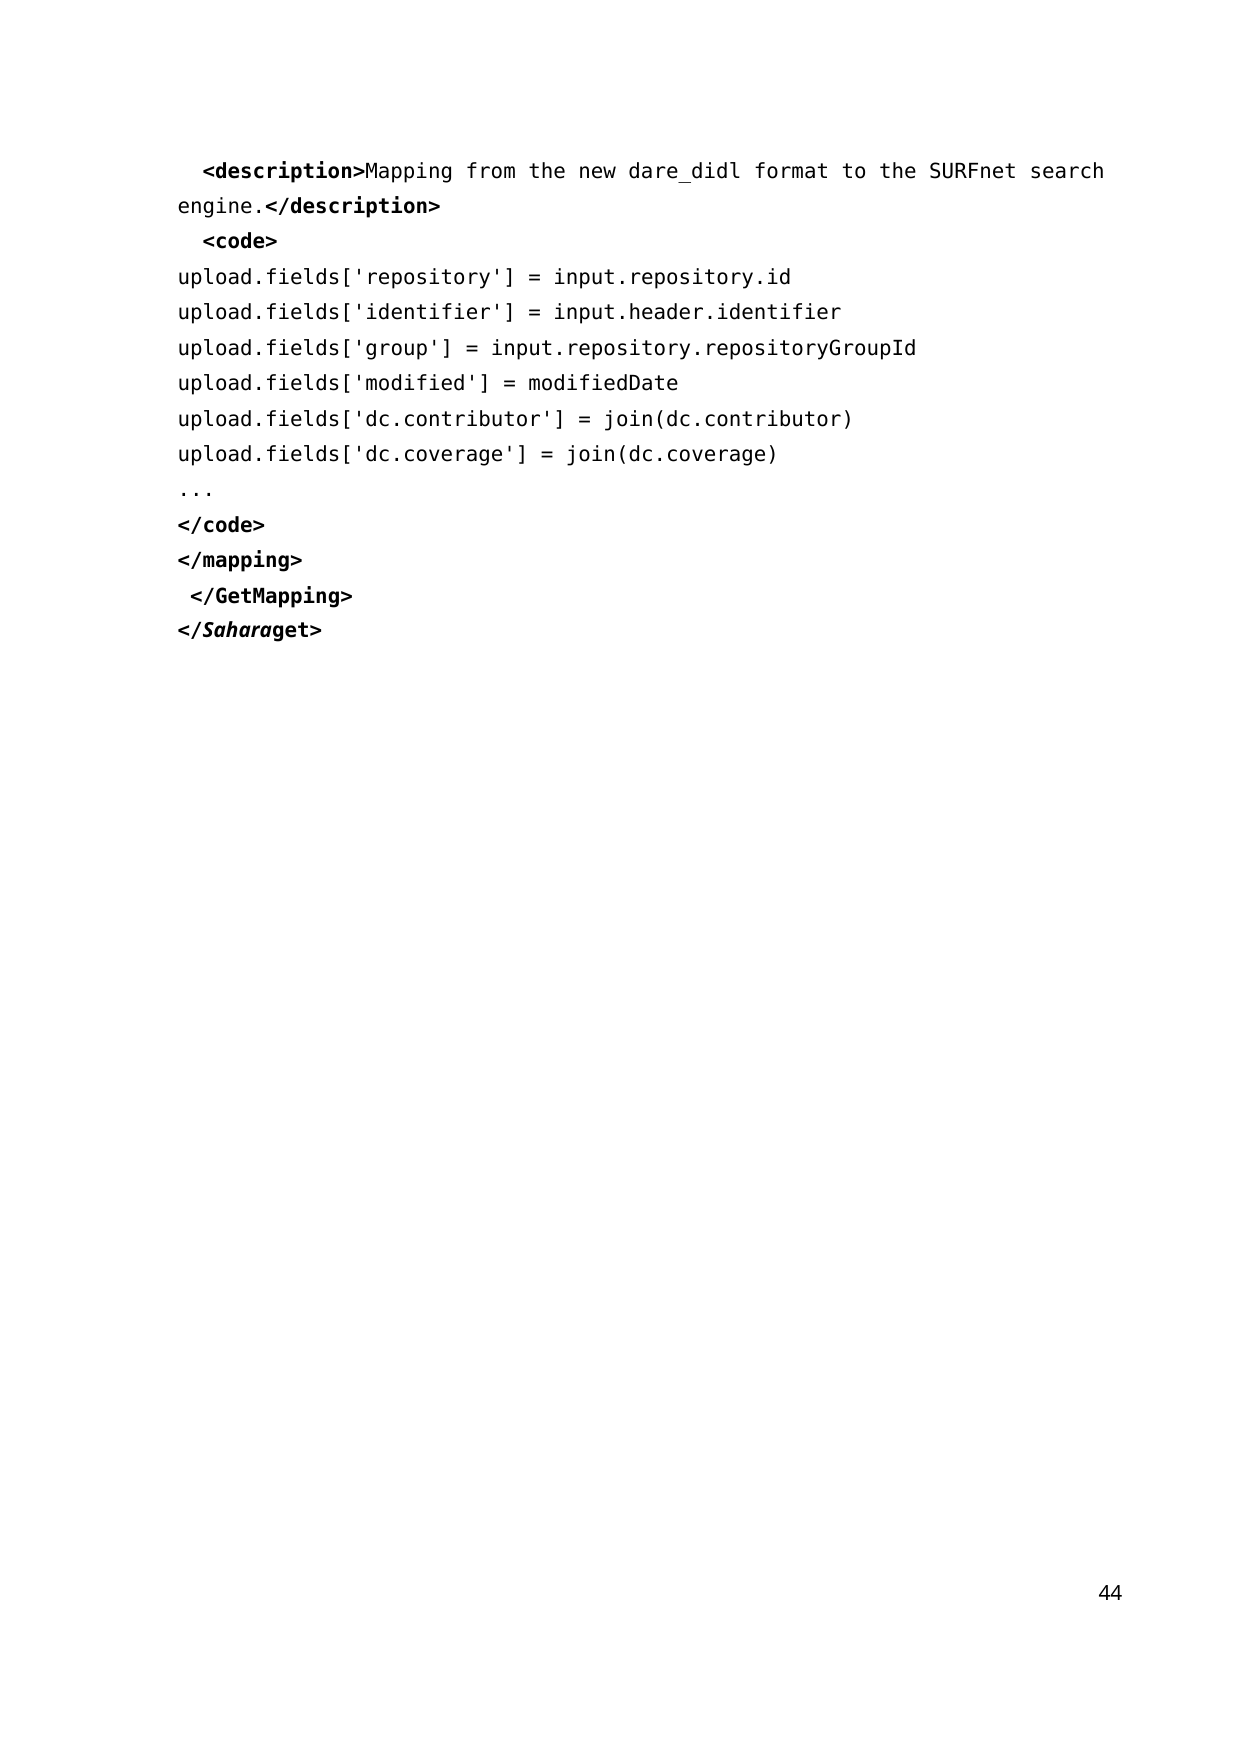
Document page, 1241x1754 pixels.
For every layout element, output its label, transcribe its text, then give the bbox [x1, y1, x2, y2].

text upload.fields['group'] = input.repository.repositoryGroupId [177, 325, 1122, 360]
text upload.fields['identifier'] = input.header.identifier [177, 289, 1122, 325]
text </code> [177, 502, 1122, 537]
text </GetMapping> [177, 573, 1122, 608]
text <code> [177, 218, 1122, 254]
text upload.fields['modified'] = modifiedDate [177, 360, 1122, 396]
text </mapping> [177, 537, 1122, 573]
text upload.fields['dc.contributor'] = join(dc.contributor) [177, 396, 1122, 431]
text ... [177, 466, 1122, 502]
text upload.fields['dc.coverage'] = join(dc.coverage) [177, 431, 1122, 466]
text </Saharaget> [177, 608, 1122, 643]
text upload.fields['repository'] = input.repository.id [177, 254, 1122, 289]
text <description>Mapping from the new dare_didl format to the SURFnet search engine.</description> [177, 148, 1122, 218]
